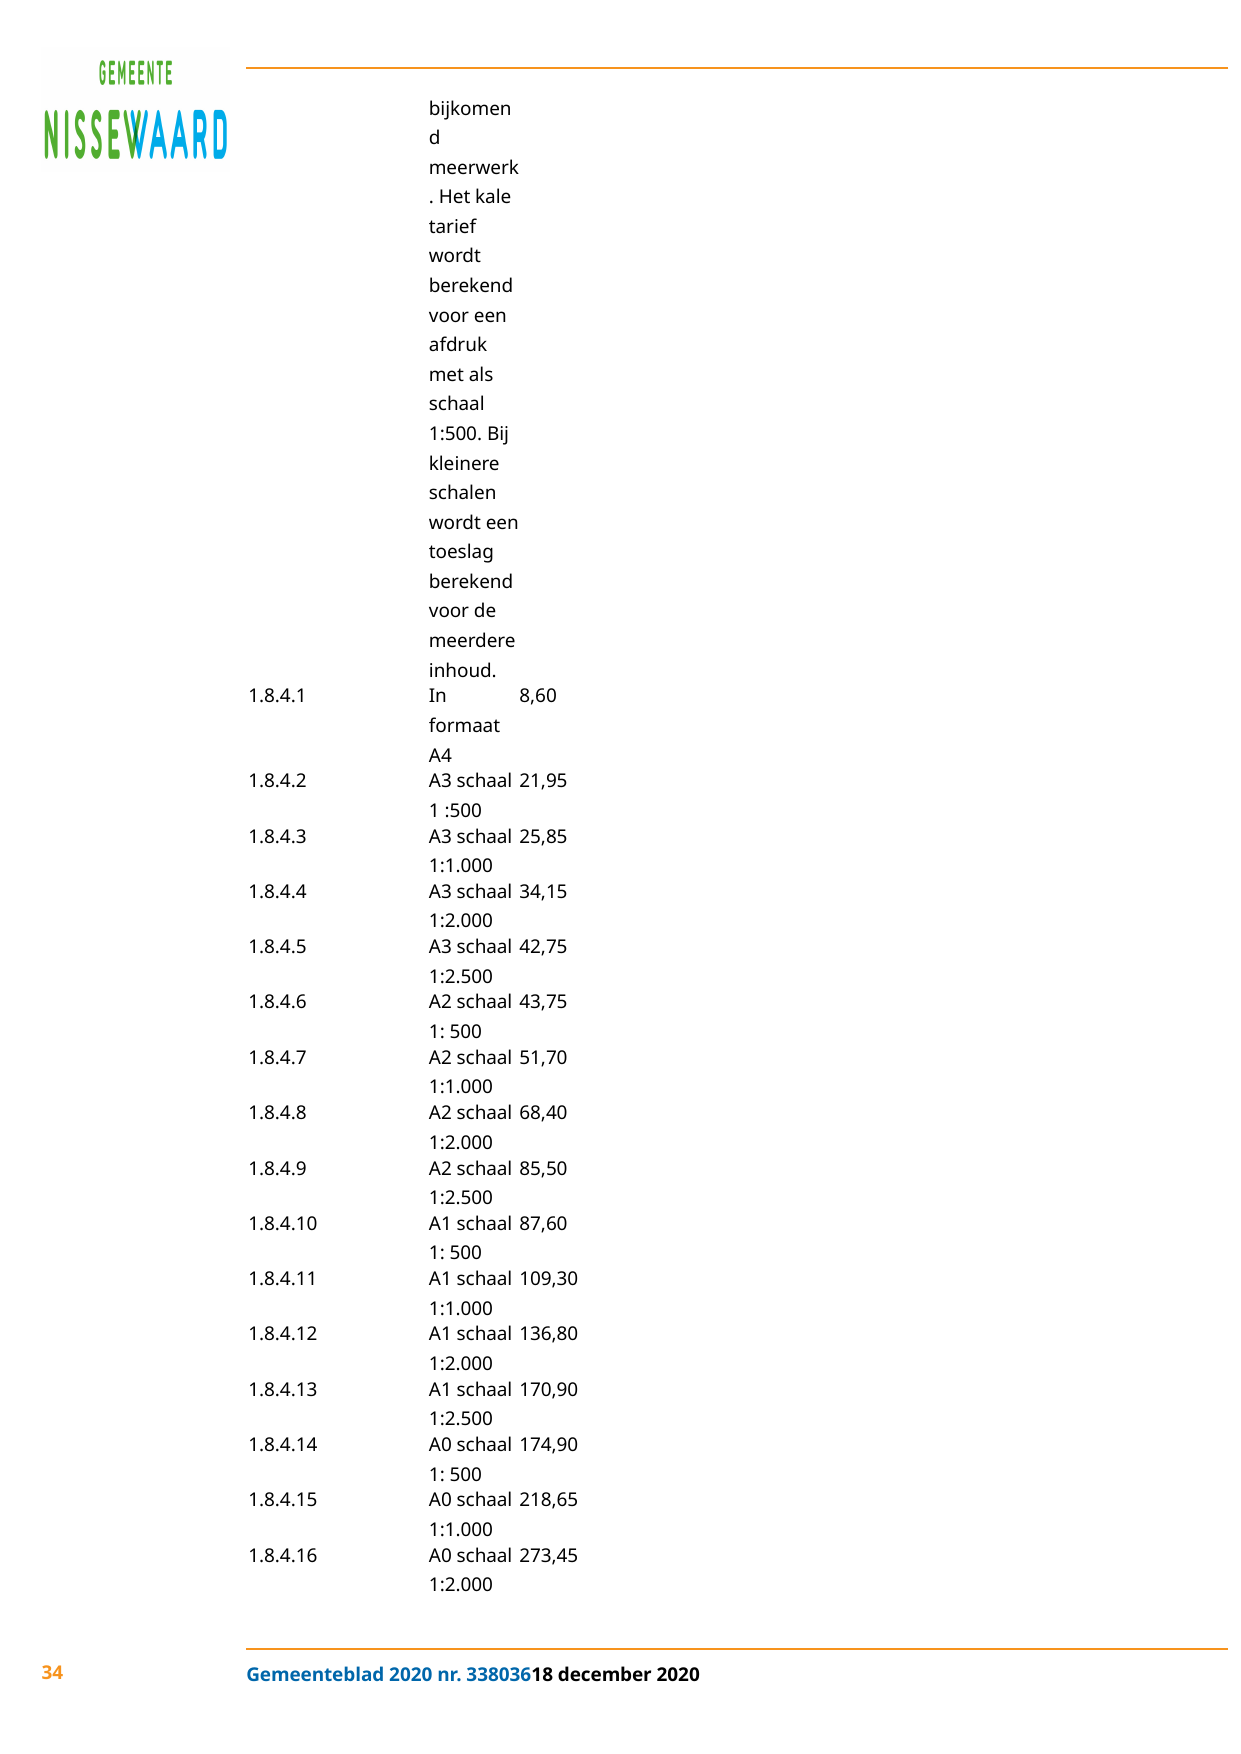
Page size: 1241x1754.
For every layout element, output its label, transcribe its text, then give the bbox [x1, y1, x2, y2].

table_cell 1.8.4.13 [248, 1376, 338, 1431]
table_cell A1 schaal 1:1.000 [429, 1265, 519, 1321]
table_cell [338, 1487, 429, 1542]
table_cell [338, 1210, 429, 1265]
table_cell A1 schaal 1:2.000 [429, 1321, 519, 1376]
table_cell [519, 95, 609, 683]
table_cell A3 schaal 1:1.000 [429, 823, 519, 878]
table_cell 1.8.4.9 [248, 1155, 338, 1210]
table_cell A3 schaal 1:2.000 [429, 878, 519, 933]
table_cell [338, 1044, 429, 1099]
table_cell 273,45 [519, 1542, 609, 1597]
table_cell 34,15 [519, 878, 609, 933]
table_cell 1.8.4.1 [248, 683, 338, 767]
table_cell [338, 1099, 429, 1155]
table_cell 1.8.4.6 [248, 989, 338, 1044]
table_cell 218,65 [519, 1487, 609, 1542]
table_cell [248, 95, 338, 683]
table_cell 170,90 [519, 1376, 609, 1431]
table_cell 51,70 [519, 1044, 609, 1099]
table_cell 1.8.4.12 [248, 1321, 338, 1376]
table_cell [338, 1265, 429, 1321]
table_cell In formaat A4 [429, 683, 519, 767]
picture [41, 47, 231, 172]
table_cell 1.8.4.5 [248, 934, 338, 989]
table_cell 1.8.4.16 [248, 1542, 338, 1597]
table_cell A2 schaal 1:2.000 [429, 1099, 519, 1155]
table_cell 42,75 [519, 934, 609, 989]
table_cell [338, 1431, 429, 1487]
table_cell 1.8.4.8 [248, 1099, 338, 1155]
table_cell 174,90 [519, 1431, 609, 1487]
table_cell bijkomend meerwerk. Het kale tarief wordt berekend voor een afdruk met als schaal 1:500. Bij kleinere schalen wordt een toeslag berekend voor de meerdere inhoud. [429, 95, 519, 683]
table_cell [338, 1155, 429, 1210]
table_cell 1.8.4.14 [248, 1431, 338, 1487]
table_cell [338, 1321, 429, 1376]
table_cell 1.8.4.10 [248, 1210, 338, 1265]
table_cell A3 schaal 1:2.500 [429, 934, 519, 989]
table_cell A0 schaal 1:1.000 [429, 1487, 519, 1542]
table_cell 1.8.4.15 [248, 1487, 338, 1542]
table_cell 25,85 [519, 823, 609, 878]
table_cell [338, 1542, 429, 1597]
table_cell 1.8.4.3 [248, 823, 338, 878]
table_cell 1.8.4.2 [248, 768, 338, 823]
table_cell [338, 1376, 429, 1431]
table_cell A0 schaal 1: 500 [429, 1431, 519, 1487]
table_cell 68,40 [519, 1099, 609, 1155]
table_cell [338, 989, 429, 1044]
table_cell [338, 683, 429, 767]
table_cell [338, 934, 429, 989]
table_cell 85,50 [519, 1155, 609, 1210]
table_cell 136,80 [519, 1321, 609, 1376]
table_cell A2 schaal 1:2.500 [429, 1155, 519, 1210]
table_cell A2 schaal 1:1.000 [429, 1044, 519, 1099]
table_cell 21,95 [519, 768, 609, 823]
table_cell 43,75 [519, 989, 609, 1044]
table_cell 109,30 [519, 1265, 609, 1321]
table_cell A0 schaal 1:2.000 [429, 1542, 519, 1597]
table_cell [338, 878, 429, 933]
table_cell 87,60 [519, 1210, 609, 1265]
table_cell 8,60 [519, 683, 609, 767]
table_cell A2 schaal 1: 500 [429, 989, 519, 1044]
table_cell [338, 768, 429, 823]
table_cell A3 schaal 1 :500 [429, 768, 519, 823]
table_cell A1 schaal 1: 500 [429, 1210, 519, 1265]
table_cell 1.8.4.7 [248, 1044, 338, 1099]
table_cell A1 schaal 1:2.500 [429, 1376, 519, 1431]
table_cell 1.8.4.11 [248, 1265, 338, 1321]
table_cell [338, 95, 429, 683]
table_cell [338, 823, 429, 878]
table_cell 1.8.4.4 [248, 878, 338, 933]
